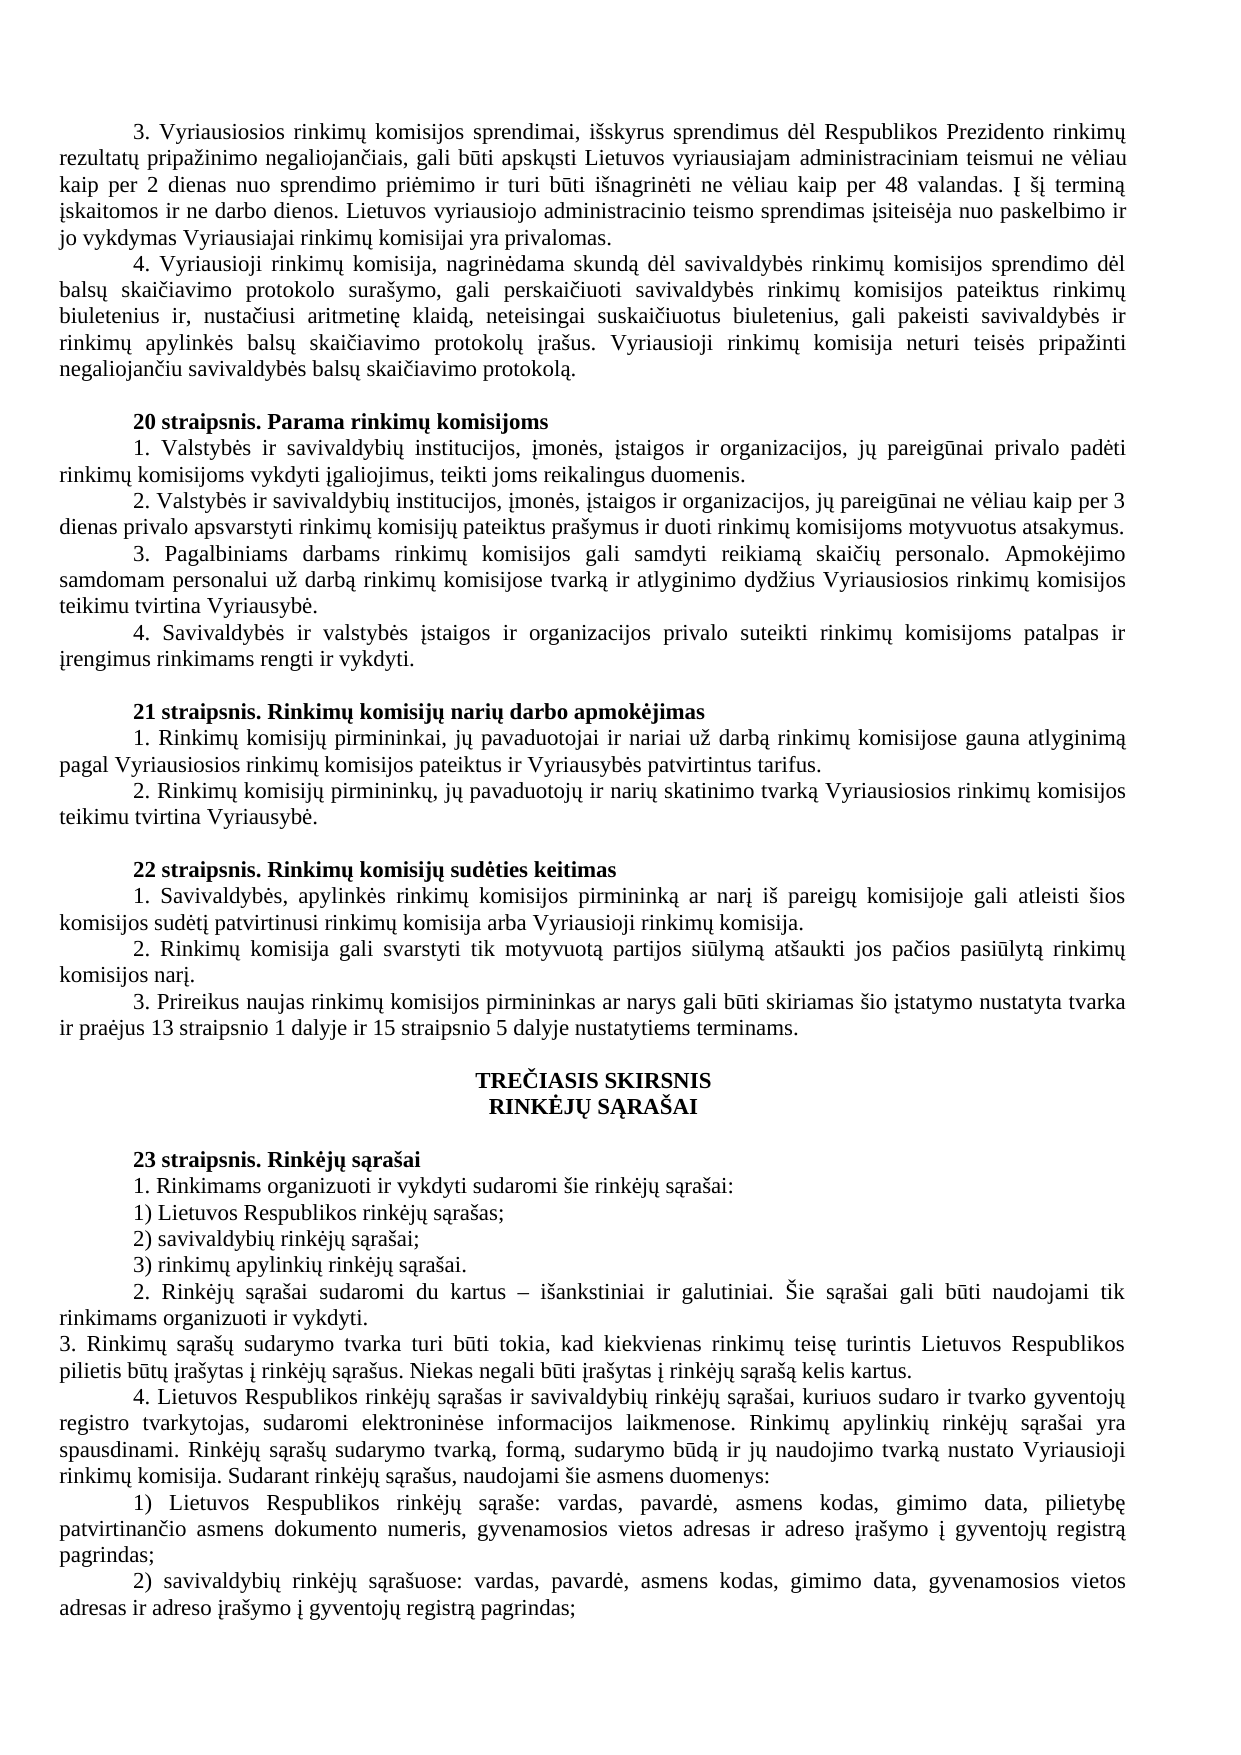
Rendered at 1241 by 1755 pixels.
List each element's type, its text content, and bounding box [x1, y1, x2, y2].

text 1. Savivaldybės, apylinkės rinkimų komisijos pirmininką ar narį iš pareigų komisijoje gali atleisti šios komisijos sudėtį patvirtinusi rinkimų komisija arba Vyriausioji rinkimų komisija. [59, 882, 1127, 935]
text 4. Savivaldybės ir valstybės įstaigos ir organizacijos privalo suteikti rinkimų komisijoms patalpas ir įrengimus rinkimams rengti ir vykdyti. [59, 619, 1127, 672]
text 21 straipsnis. Rinkimų komisijų narių darbo apmokėjimas [59, 698, 1127, 724]
text 1. Valstybės ir savivaldybių institucijos, įmonės, įstaigos ir organizacijos, jų pareigūnai privalo padėti rinkimų komisijoms vykdyti įgaliojimus, teikti joms reikalingus duomenis. [59, 434, 1127, 487]
text 2. Valstybės ir savivaldybių institucijos, įmonės, įstaigos ir organizacijos, jų pareigūnai ne vėliau kaip per 3 dienas privalo apsvarstyti rinkimų komisijų pateiktus prašymus ir duoti rinkimų komisijoms motyvuotus atsakymus. [59, 487, 1127, 540]
text 3. Pagalbiniams darbams rinkimų komisijos gali samdyti reikiamą skaičių personalo. Apmokėjimo samdomam personalui už darbą rinkimų komisijose tvarką ir atlyginimo dydžius Vyriausiosios rinkimų komisijos teikimu tvirtina Vyriausybė. [59, 540, 1127, 619]
text 1. Rinkimams organizuoti ir vykdyti sudaromi šie rinkėjų sąrašai: [59, 1172, 1127, 1199]
text 1) Lietuvos Respublikos rinkėjų sąrašas; [59, 1199, 1127, 1225]
text 2. Rinkimų komisijų pirmininkų, jų pavaduotojų ir narių skatinimo tvarką Vyriausiosios rinkimų komisijos teikimu tvirtina Vyriausybė. [59, 777, 1127, 830]
text 2) savivaldybių rinkėjų sąrašuose: vardas, pavardė, asmens kodas, gimimo data, gyvenamosios vietos adresas ir adreso įrašymo į gyventojų registrą pagrindas; [59, 1568, 1127, 1620]
text 1. Rinkimų komisijų pirmininkai, jų pavaduotojai ir nariai už darbą rinkimų komisijose gauna atlyginimą pagal Vyriausiosios rinkimų komisijos pateiktus ir Vyriausybės patvirtintus tarifus. [59, 724, 1127, 777]
text 22 straipsnis. Rinkimų komisijų sudėties keitimas [59, 856, 1127, 882]
text 20 straipsnis. Parama rinkimų komisijoms [59, 408, 1127, 434]
text 3. Vyriausiosios rinkimų komisijos sprendimai, išskyrus sprendimus dėl Respublikos Prezidento rinkimų rezultatų pripažinimo negaliojančiais, gali būti apskųsti Lietuvos vyriausiajam administraciniam teismui ne vėliau kaip per 2 dienas nuo sprendimo priėmimo ir turi būti išnagrinėti ne vėliau kaip per 48 valandas. Į šį terminą įskaitomos ir ne darbo dienos. Lietuvos vyriausiojo administracinio teismo sprendimas įsiteisėja nuo paskelbimo ir jo vykdymas Vyriausiajai rinkimų komisijai yra privalomas. [59, 118, 1127, 250]
subtitle RINKĖJŲ SĄRAŠAI [59, 1093, 1127, 1119]
text 1) Lietuvos Respublikos rinkėjų sąraše: vardas, pavardė, asmens kodas, gimimo data, pilietybę patvirtinančio asmens dokumento numeris, gyvenamosios vietos adresas ir adreso įrašymo į gyventojų registrą pagrindas; [59, 1488, 1127, 1568]
text 2. Rinkimų komisija gali svarstyti tik motyvuotą partijos siūlymą atšaukti jos pačios pasiūlytą rinkimų komisijos narį. [59, 935, 1127, 988]
text 2) savivaldybių rinkėjų sąrašai; [59, 1225, 1127, 1251]
text TREČIASIS SKIRSNIS [59, 1067, 1127, 1093]
text 2. Rinkėjų sąrašai sudaromi du kartus – išankstiniai ir galutiniai. Šie sąrašai gali būti naudojami tik rinkimams organizuoti ir vykdyti. [59, 1278, 1127, 1330]
text 4. Vyriausioji rinkimų komisija, nagrinėdama skundą dėl savivaldybės rinkimų komisijos sprendimo dėl balsų skaičiavimo protokolo surašymo, gali perskaičiuoti savivaldybės rinkimų komisijos pateiktus rinkimų biuletenius ir, nustačiusi aritmetinę klaidą, neteisingai suskaičiuotus biuletenius, gali pakeisti savivaldybės ir rinkimų apylinkės balsų skaičiavimo protokolų įrašus. Vyriausioji rinkimų komisija neturi teisės pripažinti negaliojančiu savivaldybės balsų skaičiavimo protokolą. [59, 250, 1127, 382]
text 23 straipsnis. Rinkėjų sąrašai [59, 1146, 1127, 1172]
text 4. Lietuvos Respublikos rinkėjų sąrašas ir savivaldybių rinkėjų sąrašai, kuriuos sudaro ir tvarko gyventojų registro tvarkytojas, sudaromi elektroninėse informacijos laikmenose. Rinkimų apylinkių rinkėjų sąrašai yra spausdinami. Rinkėjų sąrašų sudarymo tvarką, formą, sudarymo būdą ir jų naudojimo tvarką nustato Vyriausioji rinkimų komisija. Sudarant rinkėjų sąrašus, naudojami šie asmens duomenys: [59, 1383, 1127, 1488]
text 3) rinkimų apylinkių rinkėjų sąrašai. [59, 1251, 1127, 1278]
text 3. Prireikus naujas rinkimų komisijos pirmininkas ar narys gali būti skiriamas šio įstatymo nustatyta tvarka ir praėjus 13 straipsnio 1 dalyje ir 15 straipsnio 5 dalyje nustatytiems terminams. [59, 988, 1127, 1041]
text 3. Rinkimų sąrašų sudarymo tvarka turi būti tokia, kad kiekvienas rinkimų teisę turintis Lietuvos Respublikos pilietis būtų įrašytas į rinkėjų sąrašus. Niekas negali būti įrašytas į rinkėjų sąrašą kelis kartus. [59, 1330, 1127, 1383]
